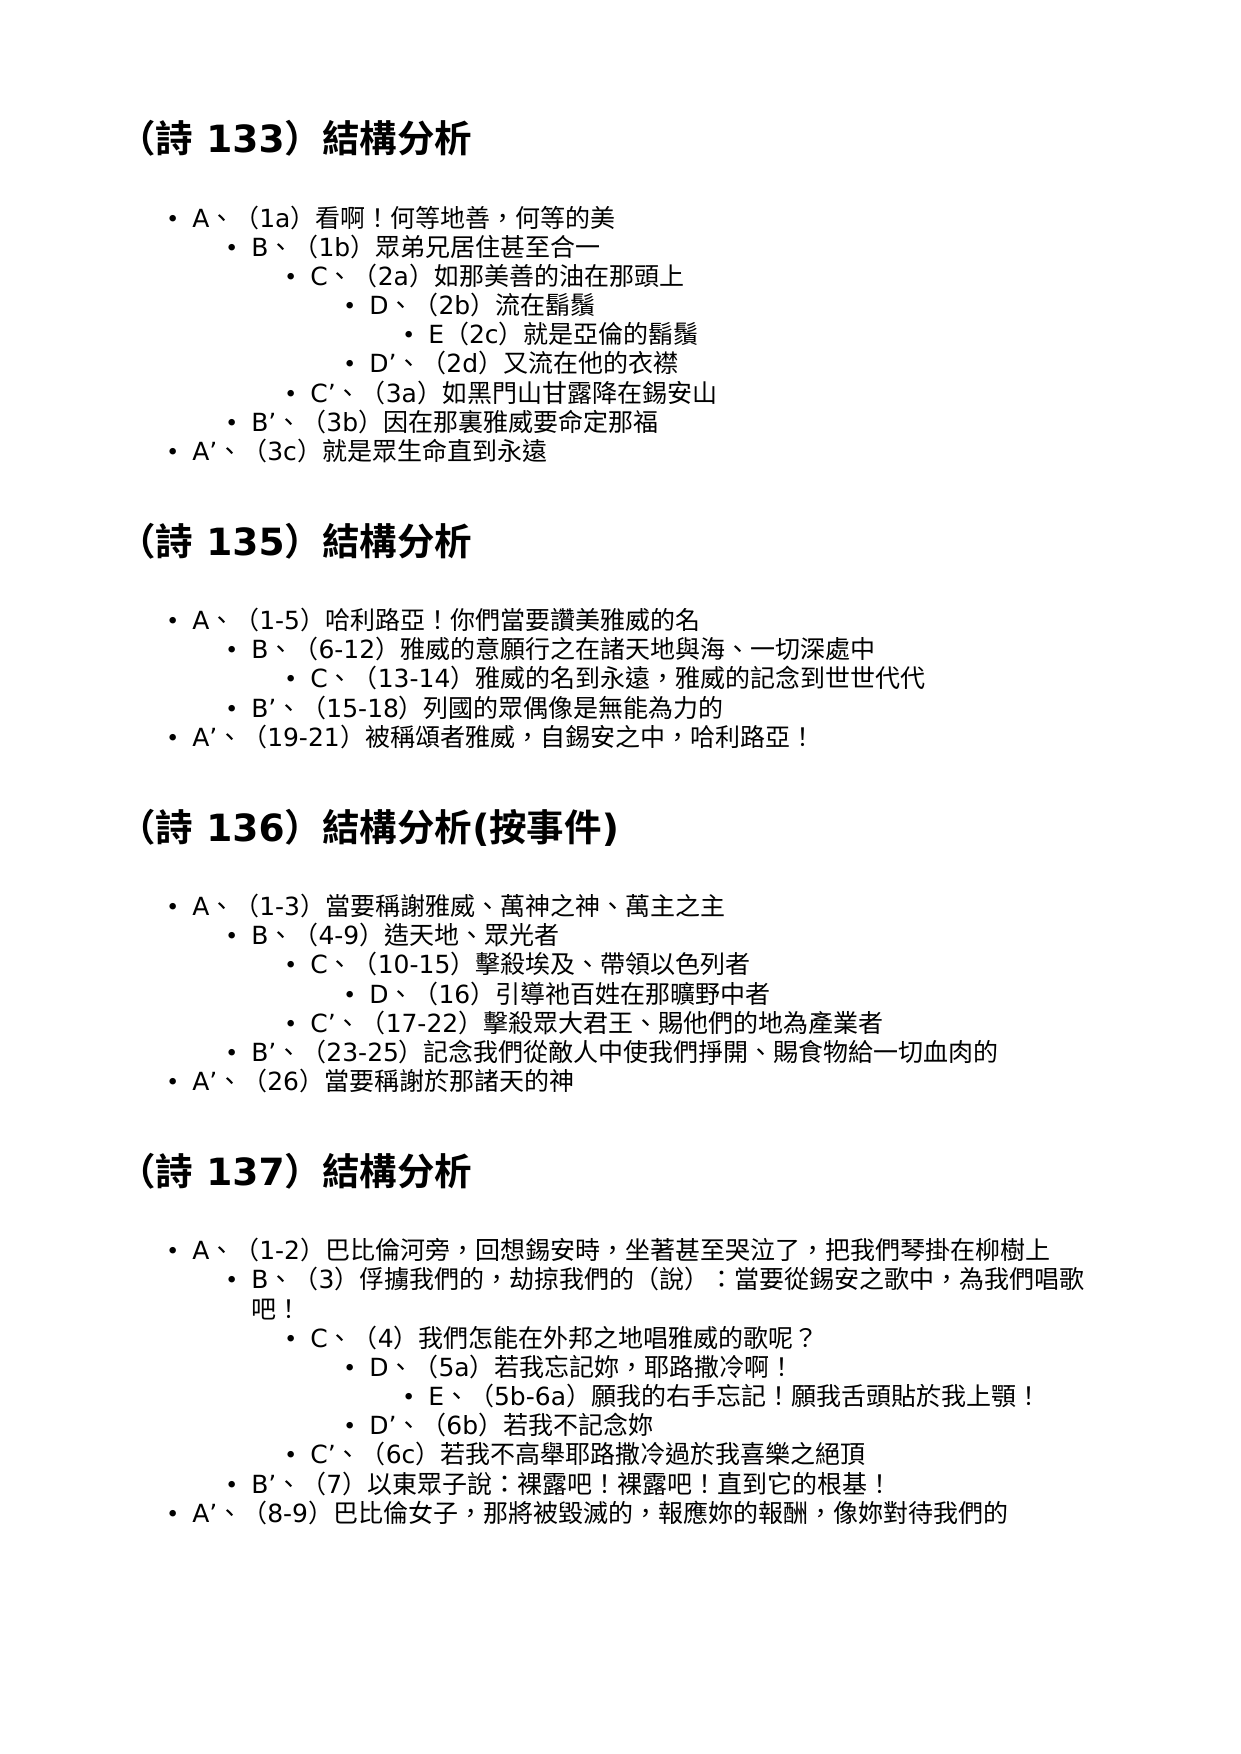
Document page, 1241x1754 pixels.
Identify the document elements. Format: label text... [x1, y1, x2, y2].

list E（2c）就是亞倫的鬍鬚 [413, 320, 1122, 349]
list D’、（2d）又流在他的衣襟 [354, 349, 1122, 379]
list D、（2b）流在鬍鬚 [354, 291, 1122, 320]
subtitle （詩 136）結構分析(按事件) [118, 807, 1122, 850]
list B、（4-9）造天地、眾光者 [236, 921, 1122, 951]
list D’、（6b）若我不記念妳 [354, 1412, 1122, 1441]
list C’、（3a）如黑門山甘露降在錫安山 [295, 379, 1122, 408]
list C、（13-14）雅威的名到永遠，雅威的記念到世世代代 [295, 665, 1122, 694]
subtitle （詩 135）結構分析 [118, 521, 1122, 564]
list A、（1-5）哈利路亞！你們當要讚美雅威的名 [177, 606, 1122, 636]
list C、（4）我們怎能在外邦之地唱雅威的歌呢？ [295, 1324, 1122, 1353]
subtitle （詩 137）結構分析 [118, 1151, 1122, 1194]
list C、（2a）如那美善的油在那頭上 [295, 262, 1122, 291]
list D、（5a）若我忘記妳，耶路撒冷啊！ [354, 1353, 1122, 1382]
list A’、（19-21）被稱頌者雅威，自錫安之中，哈利路亞！ [177, 723, 1122, 752]
list A’、（3c）就是眾生命直到永遠 [177, 437, 1122, 466]
list B、（3）俘擄我們的，劫掠我們的（說）：當要從錫安之歌中，為我們唱歌吧！ [236, 1266, 1122, 1324]
list A、（1a）看啊！何等地善，何等的美 [177, 204, 1122, 233]
list A、（1-2）巴比倫河旁，回想錫安時，坐著甚至哭泣了，把我們琴掛在柳樹上 [177, 1237, 1122, 1266]
list A’、（8-9）巴比倫女子，那將被毀滅的，報應妳的報酬，像妳對待我們的 [177, 1499, 1122, 1528]
list E、（5b-6a）願我的右手忘記！願我舌頭貼於我上顎！ [413, 1382, 1122, 1412]
list B、（1b）眾弟兄居住甚至合一 [236, 233, 1122, 262]
list D、（16）引導祂百姓在那曠野中者 [354, 980, 1122, 1009]
list C、（10-15）擊殺埃及、帶領以色列者 [295, 951, 1122, 980]
list C’、（6c）若我不高舉耶路撒冷過於我喜樂之絕頂 [295, 1441, 1122, 1470]
list B’、（3b）因在那裏雅威要命定那福 [236, 408, 1122, 437]
list B’、（15-18）列國的眾偶像是無能為力的 [236, 694, 1122, 723]
list B’、（7）以東眾子說：裸露吧！裸露吧！直到它的根基！ [236, 1470, 1122, 1499]
list A、（1-3）當要稱謝雅威、萬神之神、萬主之主 [177, 892, 1122, 921]
list A’、（26）當要稱謝於那諸天的神 [177, 1067, 1122, 1096]
subtitle （詩 133）結構分析 [118, 118, 1122, 162]
list B’、（23-25）記念我們從敵人中使我們掙開、賜食物給一切血肉的 [236, 1038, 1122, 1067]
list C’、（17-22）擊殺眾大君王、賜他們的地為產業者 [295, 1009, 1122, 1038]
list B、（6-12）雅威的意願行之在諸天地與海、一切深處中 [236, 636, 1122, 665]
